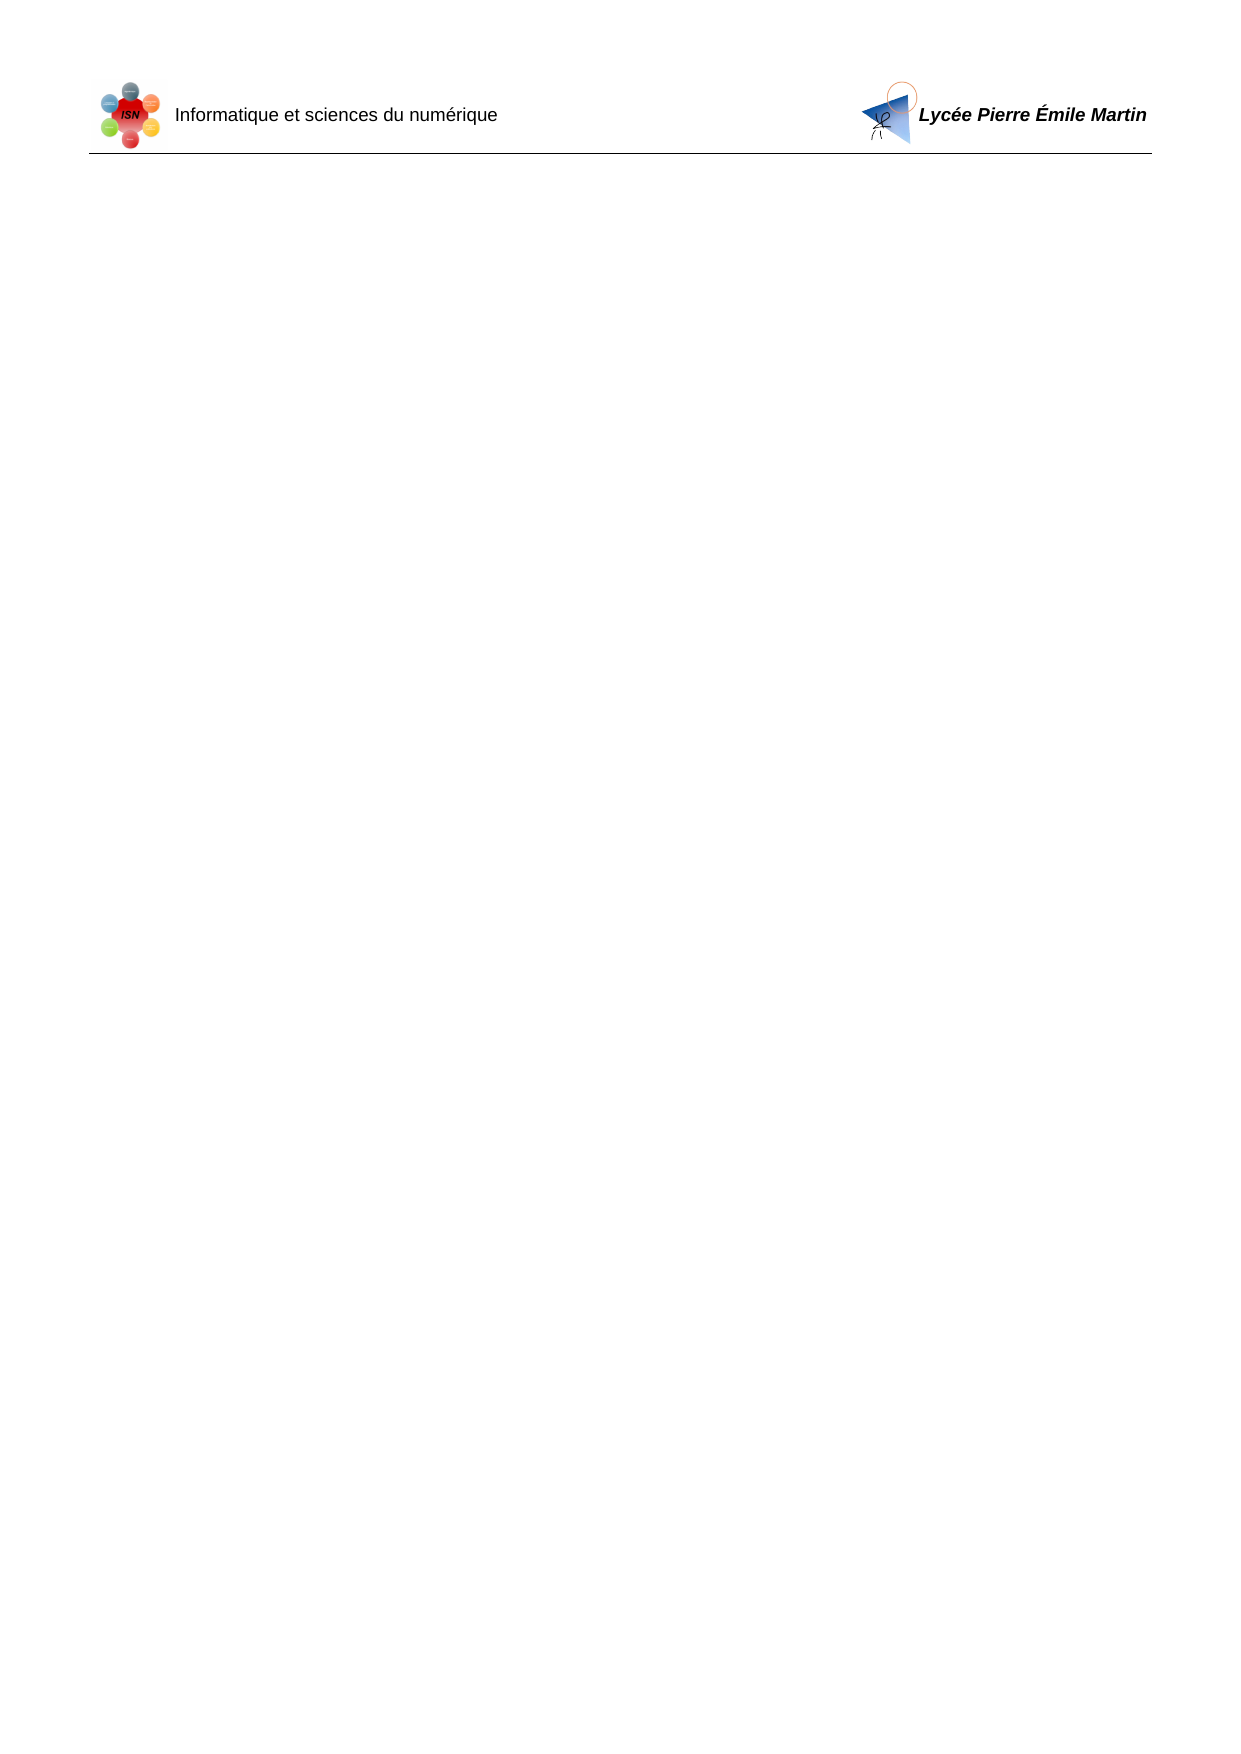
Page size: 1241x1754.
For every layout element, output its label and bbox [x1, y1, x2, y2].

picture [91, 79, 168, 151]
picture [859, 80, 919, 145]
